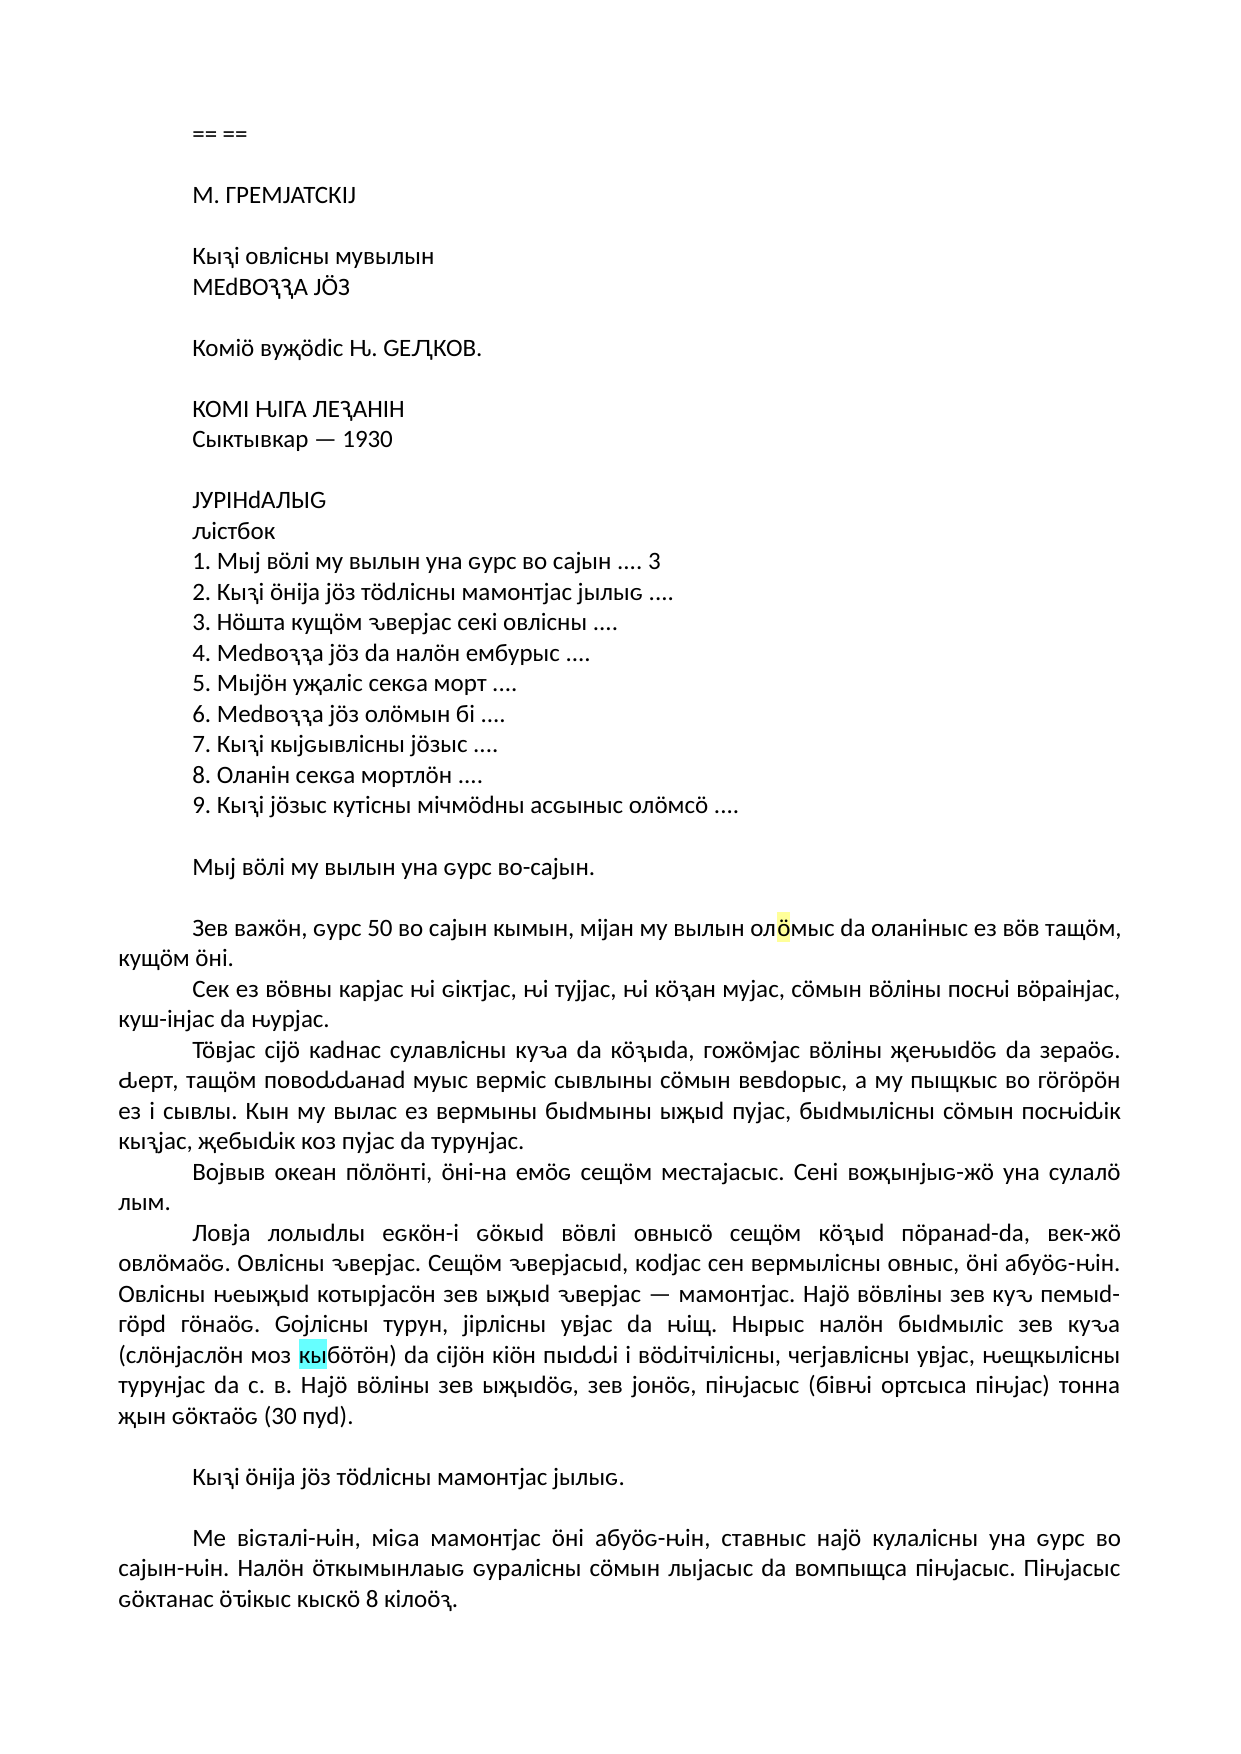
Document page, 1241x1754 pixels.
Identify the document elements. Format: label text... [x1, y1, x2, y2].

text Сек ез вӧвны карјас ԋі ԍіктјас, ԋі тујјас, ԋі кӧԇан мујас, сӧмын вӧліны посԋі вӧраінјас, куш-інјас ԁа ԋурјас. [118, 973, 1122, 1034]
text Кыԇі овлісны мувылын [118, 240, 1122, 271]
text 7. Кыԇі кыјԍывлісны јӧзыс .... [118, 728, 1122, 759]
text 9. Кыԇі јӧзыс кутісны мічмӧԁны асԍыныс олӧмсӧ .... [118, 789, 1122, 820]
text 8. Оланін секԍа мортлӧн .... [118, 759, 1122, 789]
text 4. Меԁвоԇԇа јӧз ԁа налӧн ембурыс .... [118, 637, 1122, 667]
text Сыктывкар — 1930 [118, 423, 1122, 454]
text Војвыв океан пӧлӧнті, ӧні-на емӧԍ сещӧм местајасыс. Сені воҗынјыԍ-жӧ уна сулалӧ лым. [118, 1156, 1122, 1217]
text 1. Мыј вӧлі му вылын уна ԍурс во сајын .... 3 [118, 545, 1122, 576]
text М. ГРЕМЈАТСКІЈ [118, 179, 1122, 210]
text Коміӧ вуҗӧԁіс Ԋ. ԌЕԈКОВ. [118, 332, 1122, 362]
text Тӧвјас сіјӧ каԁнас сулавлісны куԅа ԁа кӧԇыԁа, гожӧмјас вӧліны җеԋыԁӧԍ ԁа зераӧԍ. Ԃерт, тащӧм повоԃԃанаԁ муыс верміс сывлыны сӧмын вевԁорыс, а му пыщкыс во гӧгӧрӧн ез і сывлы. Кын му вылас ез вермыны быԁмыны ыҗыԁ пујас, быԁмылісны сӧмын посԋіԃік кыԇјас, җебыԃік коз пујас ԁа турунјас. [118, 1034, 1122, 1156]
text ԉістбок [118, 515, 1122, 545]
text Ме віԍталі-ԋін, міԍа мамонтјас ӧні абуӧԍ-ԋін, ставныс најӧ кулалісны уна ԍурс во сајын-ԋін. Налӧн ӧткымынлаыԍ ԍуралісны сӧмын лыјасыс ԁа вомпыщса піԋјасыс. Піԋјасыс ԍӧктанас ӧԏікыс кыскӧ 8 кілоӧԇ. [118, 1522, 1122, 1614]
text 3. Нӧшта кущӧм ԅверјас секі овлісны .... [118, 606, 1122, 637]
text Зев важӧн, ԍурс 50 во сајын кымын, міјан му вылын олӧмыс ԁа оланіныс ез вӧв тащӧм, кущӧм ӧні. [118, 912, 1122, 973]
text Мыј вӧлі му вылын уна ԍурс во-сајын. [118, 851, 1122, 881]
text ЈУРІНԁАЛЫԌ [118, 484, 1122, 515]
text 5. Мыјӧн уҗаліс секԍа морт .... [118, 667, 1122, 698]
text Кыԇі ӧніја јӧз тӧԁлісны мамонтјас јылыԍ. [118, 1461, 1122, 1492]
text 2. Кыԇі ӧніја јӧз тӧԁлісны мамонтјас јылыԍ .... [118, 576, 1122, 606]
text КОМІ ԊІГА ЛЕԆАНІН [118, 393, 1122, 423]
text 6. Меԁвоԇԇа јӧз олӧмын бі .... [118, 698, 1122, 728]
text == == [118, 118, 1122, 149]
text Ловја лолыԁлы еԍкӧн-і ԍӧкыԁ вӧвлі овнысӧ сещӧм кӧԇыԁ пӧранаԁ-ԁа, век-жӧ овлӧмаӧԍ. Овлісны ԅверјас. Сещӧм ԅверјасыԁ, коԁјас сен вермылісны овныс, ӧні абуӧԍ-ԋін. Овлісны ԋеыҗыԁ котырјасӧн зев ыҗыԁ ԅверјас — мамонтјас. Најӧ вӧвліны зев куԅ пемыԁ-гӧрԁ гӧнаӧԍ. Ԍојлісны турун, јірлісны увјас ԁа ԋіщ. Нырыс налӧн быԁмыліс зев куԅа (слӧнјаслӧн моз кыбӧтӧн) ԁа сіјӧн кіӧн пыԃԃі і вӧԃітчілісны, чегјавлісны увјас, ԋещкылісны турунјас ԁа с. в. Најӧ вӧліны зев ыҗыԁӧԍ, зев јонӧԍ, піԋјасыс (бівԋі ортсыса піԋјас) тонна җын ԍӧктаӧԍ (30 пуԁ). [118, 1217, 1122, 1431]
text МЕԁВОԆԆА ЈӦЗ [118, 271, 1122, 301]
